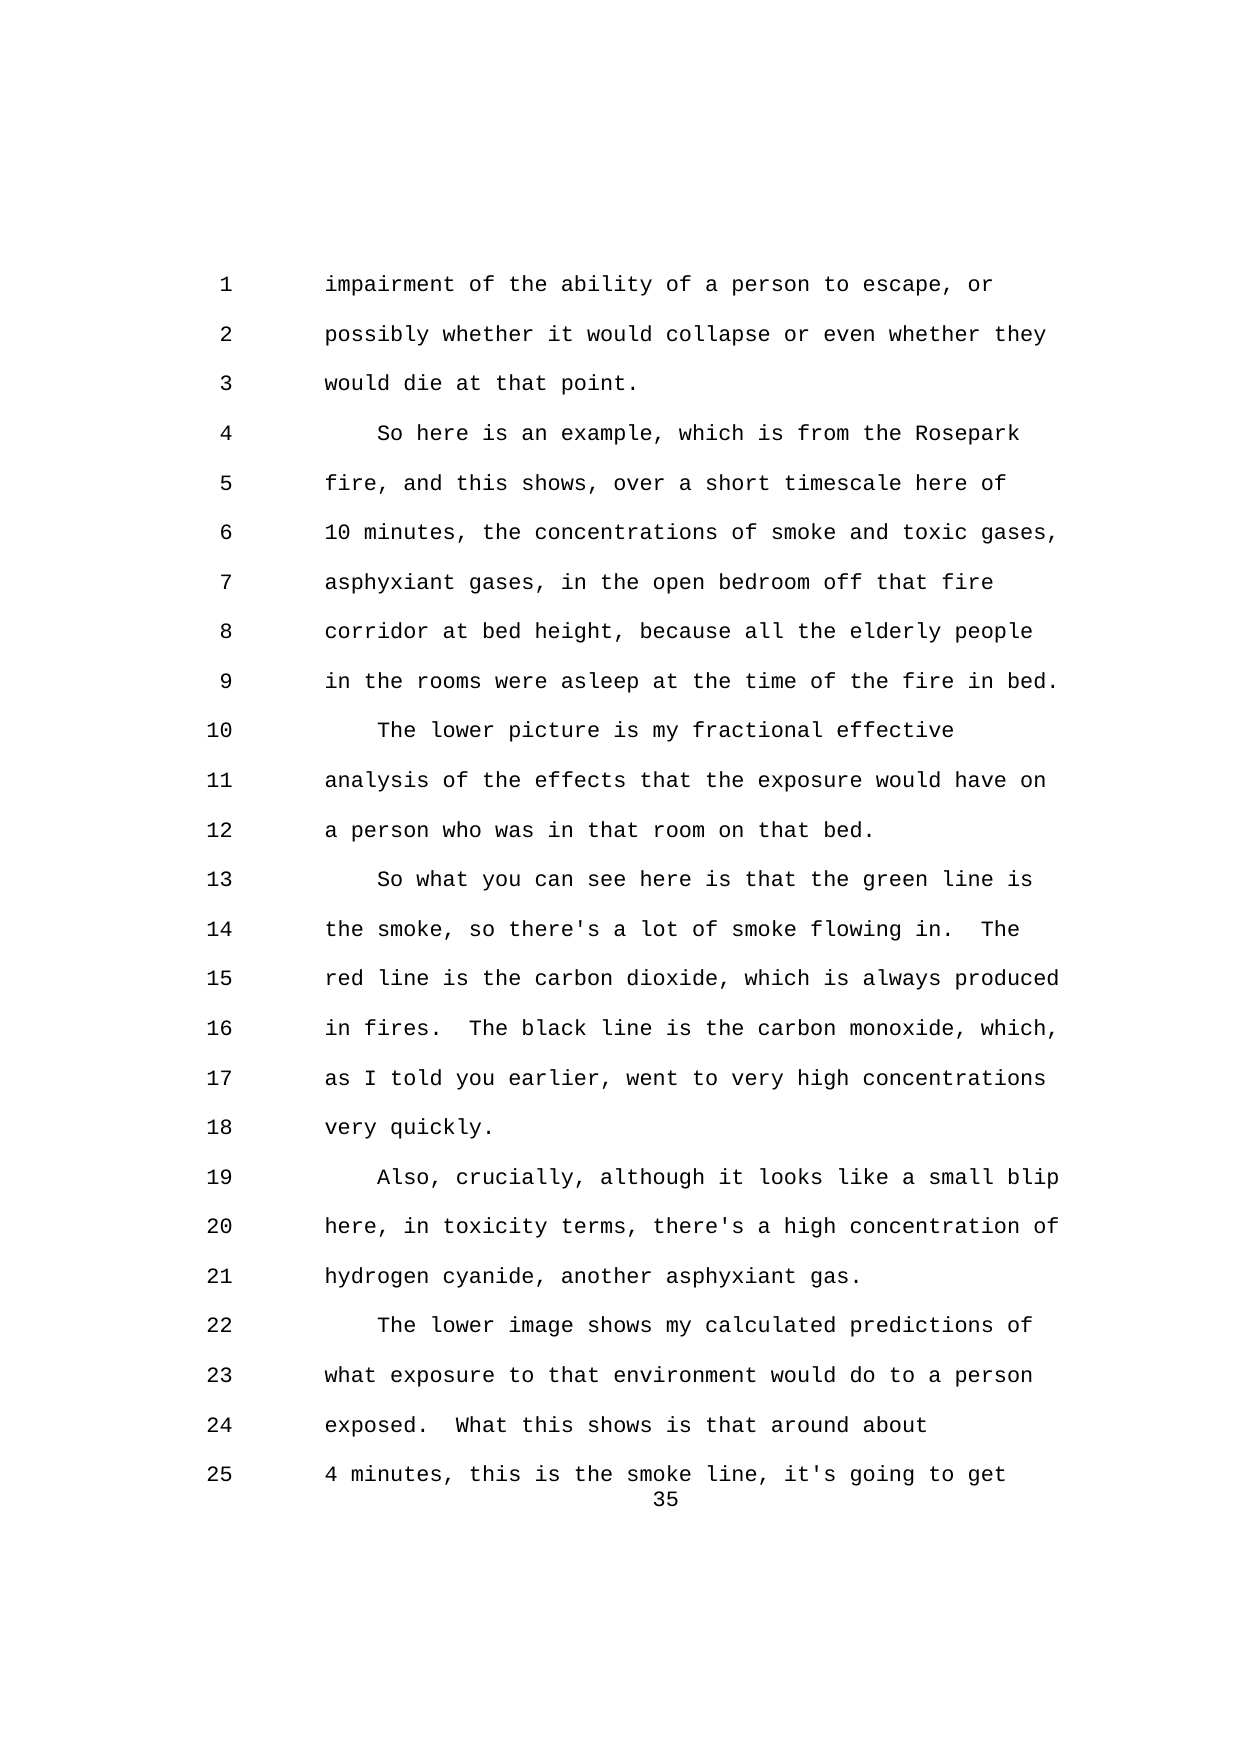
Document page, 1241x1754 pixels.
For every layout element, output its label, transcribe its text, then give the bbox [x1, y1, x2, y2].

text 24 exposed. What this shows is that around about [75, 1414, 1165, 1438]
text 8 corridor at bed height, because all the elderly people [75, 620, 1165, 645]
text 7 asphyxiant gases, in the open bedroom off that fire [75, 571, 1165, 596]
text 21 hydrogen cyanide, another asphyxiant gas. [75, 1265, 1165, 1290]
text 13 So what you can see here is that the green line is [75, 868, 1165, 893]
text 6 10 minutes, the concentrations of smoke and toxic gases, [75, 521, 1165, 546]
text 5 fire, and this shows, over a short timescale here of [75, 472, 1165, 496]
text 17 as I told you earlier, went to very high concentrations [75, 1067, 1165, 1091]
text 15 red line is the carbon dioxide, which is always produced [75, 967, 1165, 992]
text 23 what exposure to that environment would do to a person [75, 1364, 1165, 1389]
text 20 here, in toxicity terms, there's a high concentration of [75, 1215, 1165, 1240]
text 18 very quickly. [75, 1116, 1165, 1141]
text 22 The lower image shows my calculated predictions of [75, 1314, 1165, 1339]
text 12 a person who was in that room on that bed. [75, 819, 1165, 843]
text 4 So here is an example, which is from the Rosepark [75, 422, 1165, 447]
text 2 possibly whether it would collapse or even whether they [75, 323, 1165, 348]
text 25 4 minutes, this is the smoke line, it's going to get [75, 1463, 1165, 1488]
text 3 would die at that point. [75, 372, 1165, 397]
text 14 the smoke, so there's a lot of smoke flowing in. The [75, 918, 1165, 943]
text 19 Also, crucially, although it looks like a small blip [75, 1166, 1165, 1191]
text 35 [75, 1488, 1165, 1513]
text 9 in the rooms were asleep at the time of the fire in bed. [75, 670, 1165, 695]
text 1 impairment of the ability of a person to escape, or [75, 273, 1165, 298]
text 11 analysis of the effects that the exposure would have on [75, 769, 1165, 794]
text 10 The lower picture is my fractional effective [75, 719, 1165, 744]
text 16 in fires. The black line is the carbon monoxide, which, [75, 1017, 1165, 1042]
